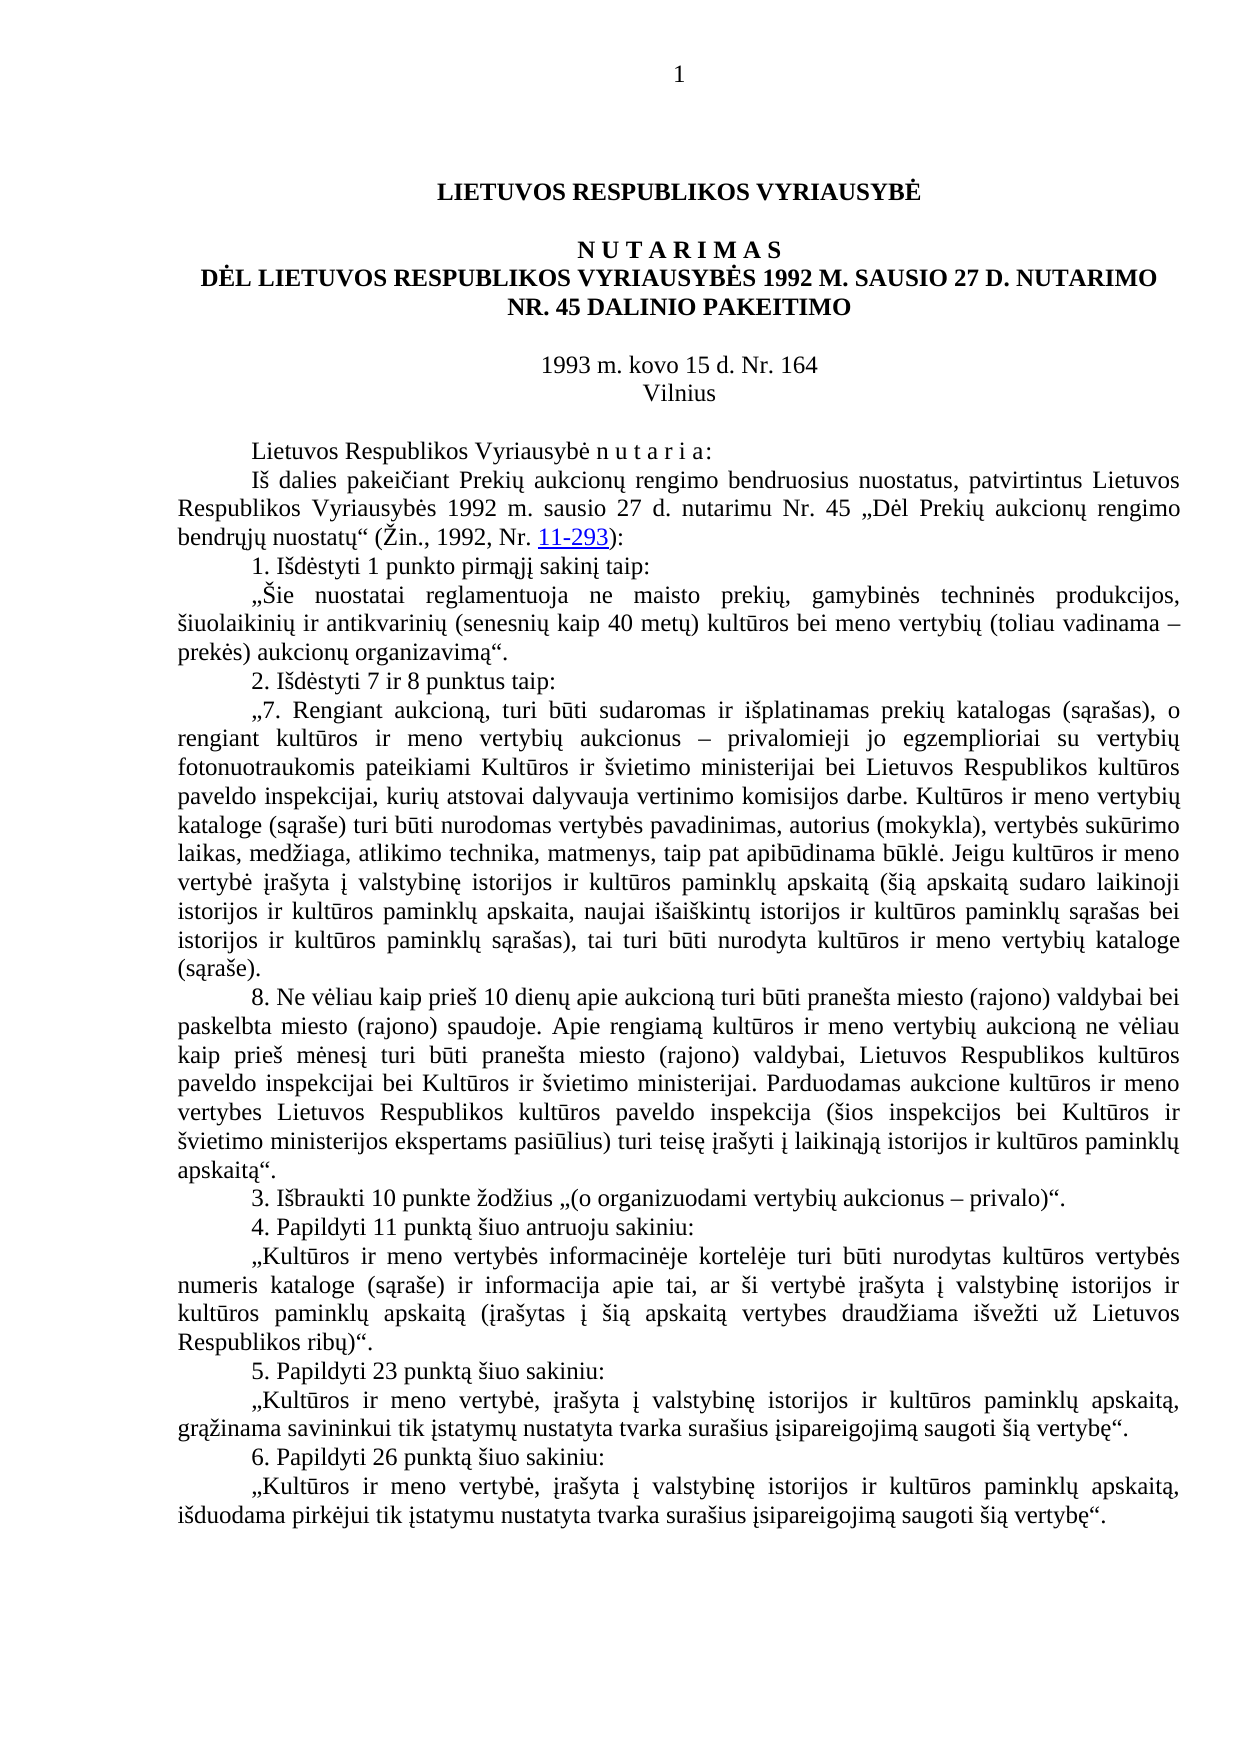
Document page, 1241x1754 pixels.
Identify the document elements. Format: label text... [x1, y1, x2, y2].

text Lietuvos Respublikos Vyriausybė nutaria: [177, 436, 1181, 465]
text DĖL LIETUVOS RESPUBLIKOS VYRIAUSYBĖS 1992 M. SAUSIO 27 D. NUTARIMO NR. 45 DALINIO PAKEITIMO [177, 263, 1181, 321]
text N U T A R I M A S [177, 235, 1181, 263]
text 4. Papildyti 11 punktą šiuo antruoju sakiniu: [177, 1212, 1181, 1241]
text „7. Rengiant aukcioną, turi būti sudaromas ir išplatinamas prekių katalogas (sąrašas), o rengiant kultūros ir meno vertybių aukcionus – privalomieji jo egzemplioriai su vertybių fotonuotraukomis pateikiami Kultūros ir švietimo ministerijai bei Lietuvos Respublikos kultūros paveldo inspekcijai, kurių atstovai dalyvauja vertinimo komisijos darbe. Kultūros ir meno vertybių kataloge (sąraše) turi būti nurodomas vertybės pavadinimas, autorius (mokykla), vertybės sukūrimo laikas, medžiaga, atlikimo technika, matmenys, taip pat apibūdinama būklė. Jeigu kultūros ir meno vertybė įrašyta į valstybinę istorijos ir kultūros paminklų apskaitą (šią apskaitą sudaro laikinoji istorijos ir kultūros paminklų apskaita, naujai išaiškintų istorijos ir kultūros paminklų sąrašas bei istorijos ir kultūros paminklų sąrašas), tai turi būti nurodyta kultūros ir meno vertybių kataloge (sąraše). [177, 695, 1181, 982]
text 8. Ne vėliau kaip prieš 10 dienų apie aukcioną turi būti pranešta miesto (rajono) valdybai bei paskelbta miesto (rajono) spaudoje. Apie rengiamą kultūros ir meno vertybių aukcioną ne vėliau kaip prieš mėnesį turi būti pranešta miesto (rajono) valdybai, Lietuvos Respublikos kultūros paveldo inspekcijai bei Kultūros ir švietimo ministerijai. Parduodamas aukcione kultūros ir meno vertybes Lietuvos Respublikos kultūros paveldo inspekcija (šios inspekcijos bei Kultūros ir švietimo ministerijos ekspertams pasiūlius) turi teisę įrašyti į laikinąją istorijos ir kultūros paminklų apskaitą“. [177, 982, 1181, 1183]
text Iš dalies pakeičiant Prekių aukcionų rengimo bendruosius nuostatus, patvirtintus Lietuvos Respublikos Vyriausybės 1992 m. sausio 27 d. nutarimu Nr. 45 „Dėl Prekių aukcionų rengimo bendrųjų nuostatų“ (Žin., 1992, Nr. 11-293): [177, 465, 1181, 551]
text 1. Išdėstyti 1 punkto pirmąjį sakinį taip: [177, 551, 1181, 580]
text „Šie nuostatai reglamentuoja ne maisto prekių, gamybinės techninės produkcijos, šiuolaikinių ir antikvarinių (senesnių kaip 40 metų) kultūros bei meno vertybių (toliau vadinama – prekės) aukcionų organizavimą“. [177, 580, 1181, 666]
text „Kultūros ir meno vertybė, įrašyta į valstybinę istorijos ir kultūros paminklų apskaitą, išduodama pirkėjui tik įstatymu nustatyta tvarka surašius įsipareigojimą saugoti šią vertybę“. [177, 1471, 1181, 1528]
text „Kultūros ir meno vertybė, įrašyta į valstybinę istorijos ir kultūros paminklų apskaitą, grąžinama savininkui tik įstatymų nustatyta tvarka surašius įsipareigojimą saugoti šią vertybę“. [177, 1385, 1181, 1442]
text „Kultūros ir meno vertybės informacinėje kortelėje turi būti nurodytas kultūros vertybės numeris kataloge (sąraše) ir informacija apie tai, ar ši vertybė įrašyta į valstybinę istorijos ir kultūros paminklų apskaitą (įrašytas į šią apskaitą vertybes draudžiama išvežti už Lietuvos Respublikos ribų)“. [177, 1241, 1181, 1356]
text 5. Papildyti 23 punktą šiuo sakiniu: [177, 1356, 1181, 1385]
text 1993 m. kovo 15 d. Nr. 164 [177, 350, 1181, 378]
text 3. Išbraukti 10 punkte žodžius „(o organizuodami vertybių aukcionus – privalo)“. [177, 1183, 1181, 1212]
text 2. Išdėstyti 7 ir 8 punktus taip: [177, 666, 1181, 695]
text Vilnius [177, 378, 1181, 407]
text 6. Papildyti 26 punktą šiuo sakiniu: [177, 1442, 1181, 1471]
text LIETUVOS RESPUBLIKOS VYRIAUSYBĖ [177, 177, 1181, 206]
